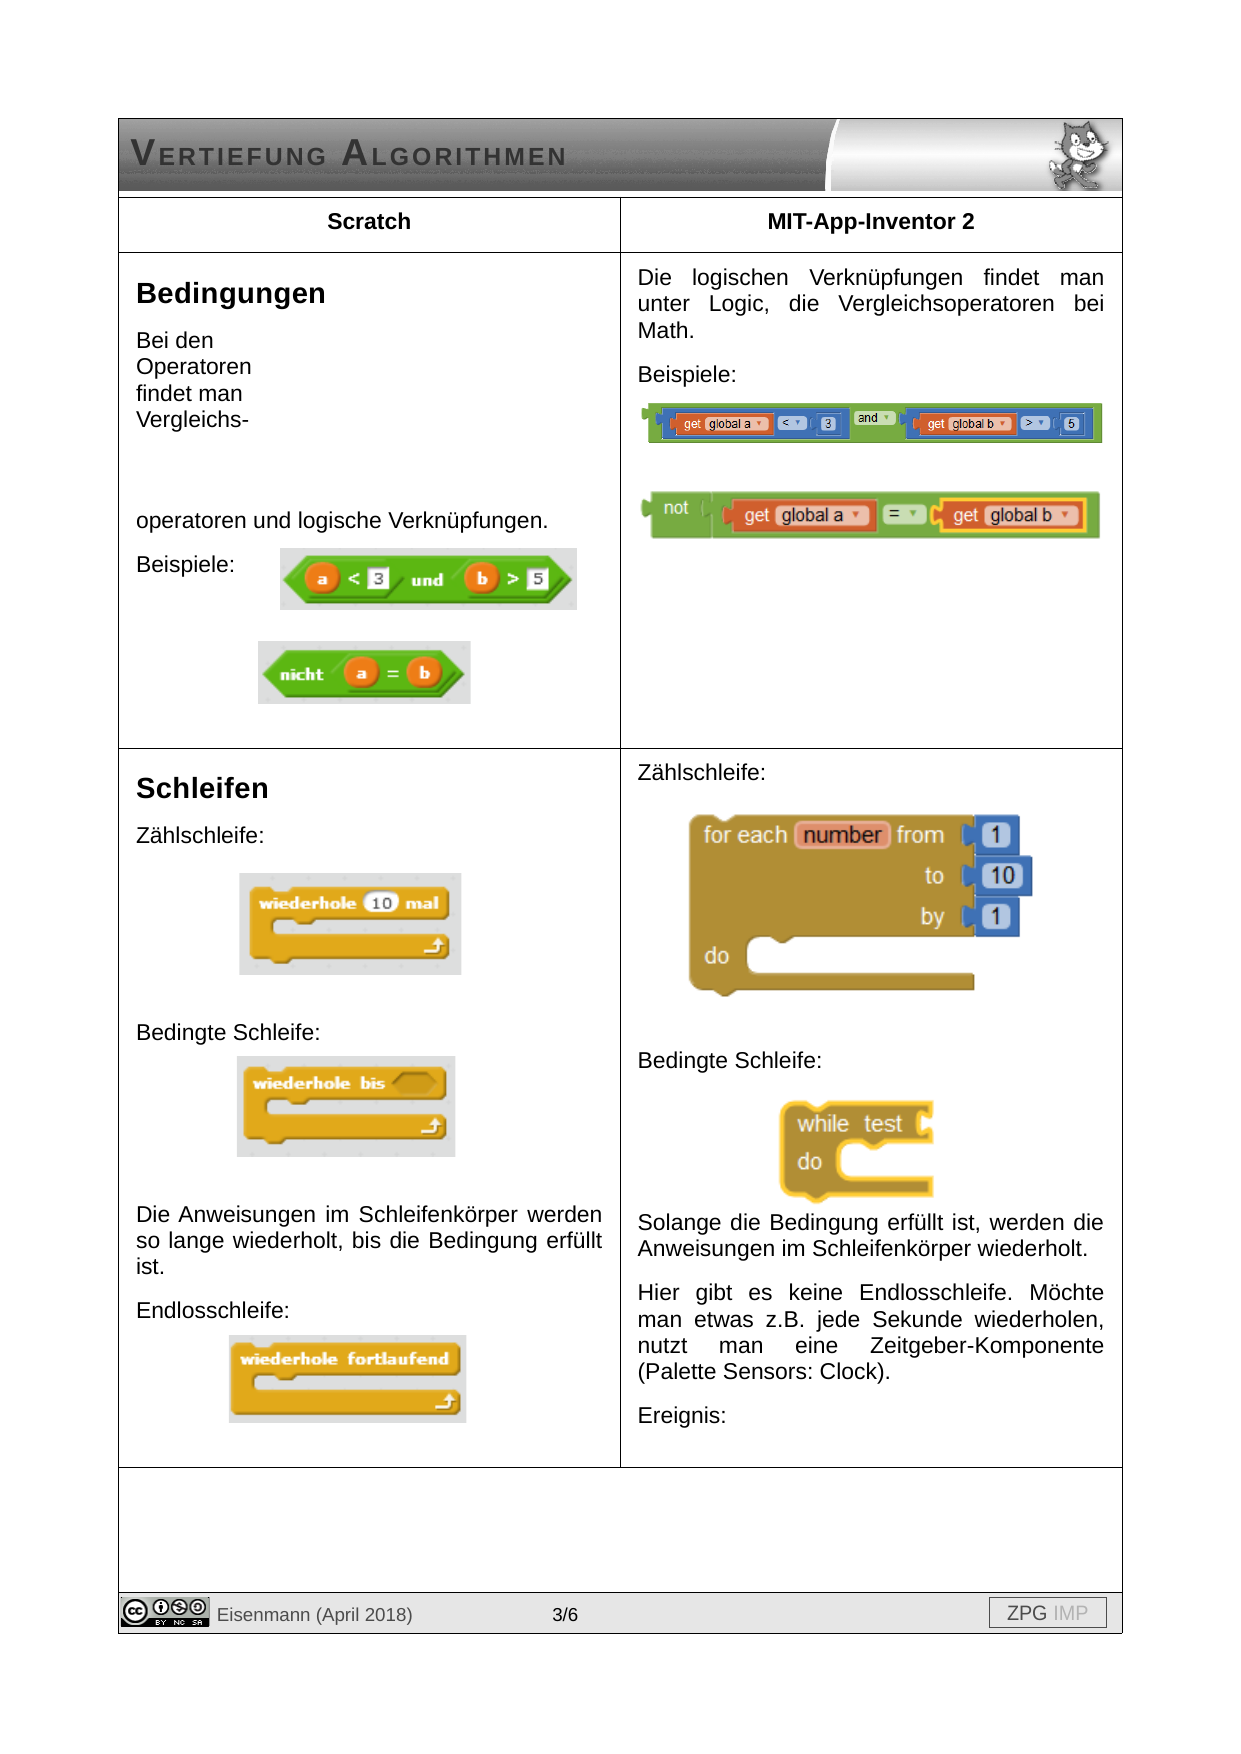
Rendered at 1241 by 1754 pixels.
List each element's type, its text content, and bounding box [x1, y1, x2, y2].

picture [637, 484, 1105, 545]
table_cell [119, 610, 620, 748]
picture [683, 807, 1042, 1003]
table_header MIT-App-Inventor 2 [621, 198, 1122, 252]
table_header Scratch [119, 198, 620, 252]
picture [228, 1335, 467, 1423]
picture [119, 119, 1122, 191]
table_cell Die logischen Verknüpfungen findet man unter Logic, die Vergleichsoperatoren bei Math. Beispiele: [621, 253, 1122, 748]
picture [776, 1091, 945, 1209]
picture [258, 641, 471, 704]
table_cell Bedingte Schleife: Solange die Bedingung erfüllt ist, werden die Anweisungen im Schleifenkörper wiederholt. Hier gibt es keine Endlosschleife. Möchte man etwas z.B. jede Sekunde wiederholen, nutzt man eine Zeitgeber-Komponente (Palette Sensors: Clock). Ereignis: [621, 1003, 1122, 1467]
picture [120, 1597, 210, 1627]
picture [280, 548, 577, 610]
picture [236, 1056, 456, 1157]
picture [239, 873, 462, 975]
picture [637, 398, 1105, 447]
table_cell Schleifen Zählschleife: Bedingte Schleife: Die Anweisungen im Schleifenkörper werden so lange wiederholt, bis die Bedingung erfüllt ist. Endlosschleife: [119, 749, 620, 1467]
table_cell Zählschleife: [621, 749, 1122, 1002]
table_cell Bedingungen Bei den Operatoren findet man Vergleichs-operatoren und logische Verknüpfungen. Beispiele: [119, 253, 620, 609]
